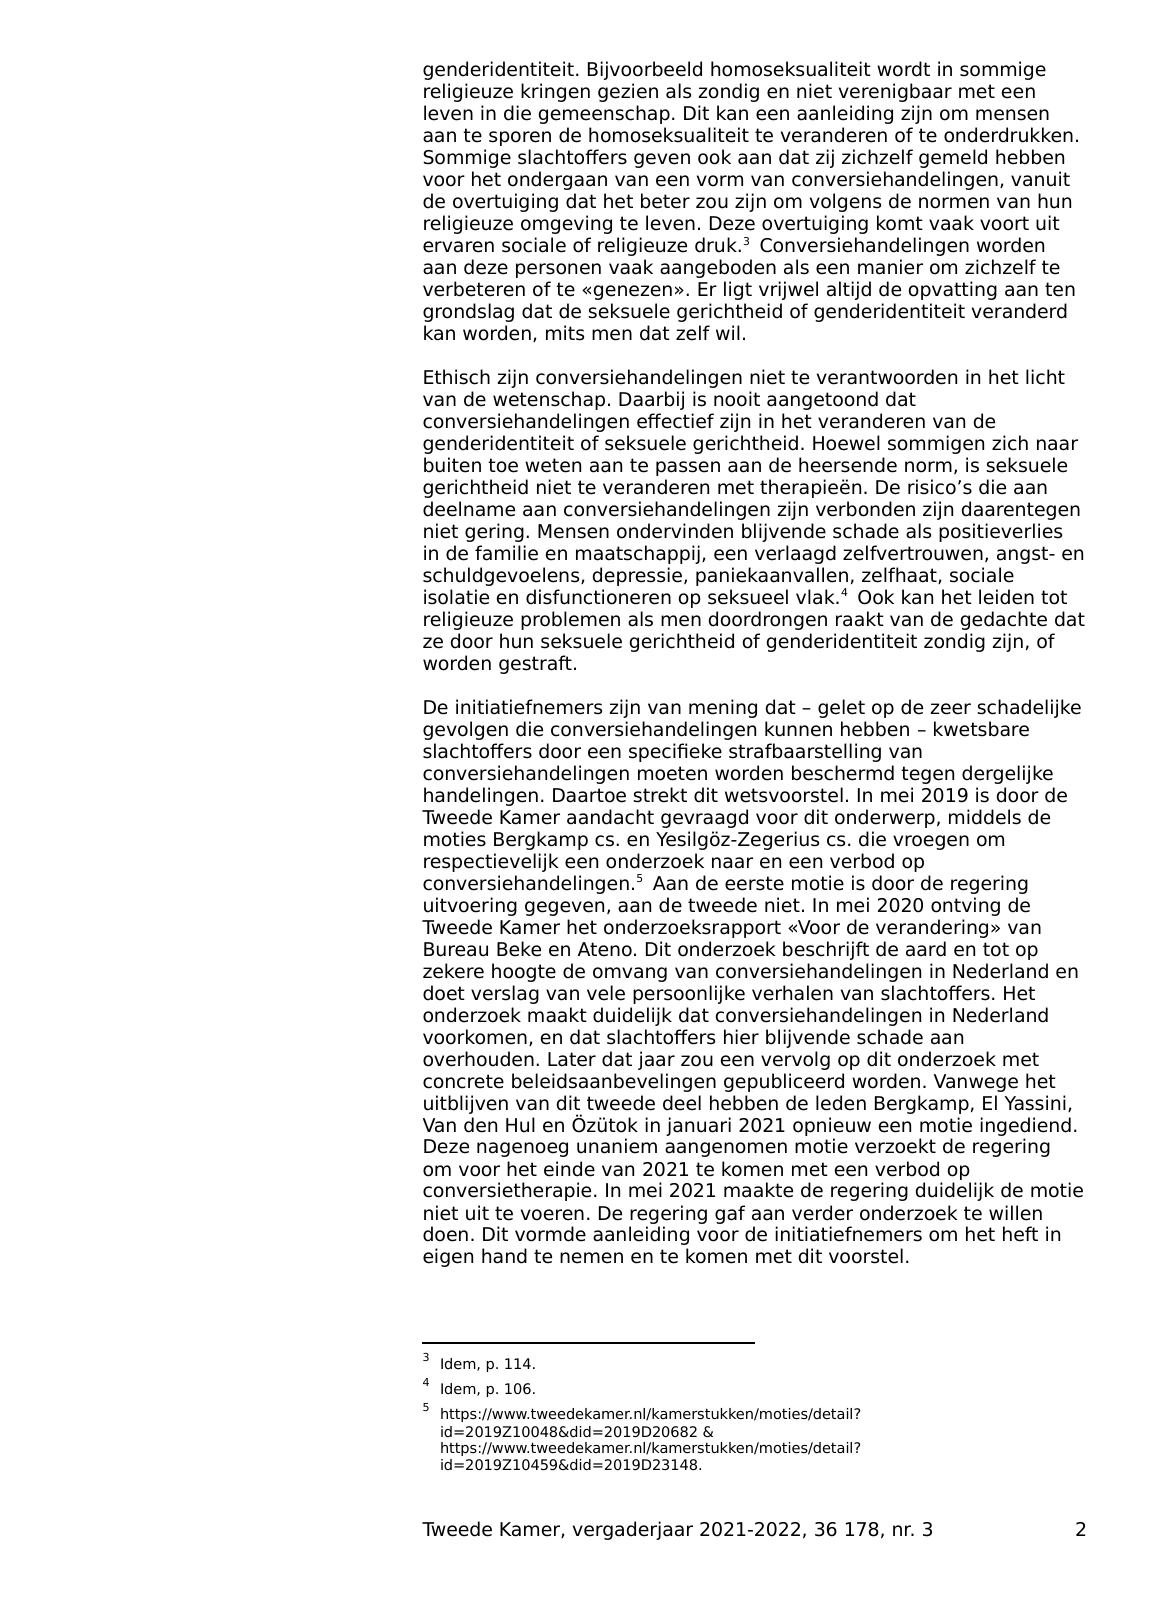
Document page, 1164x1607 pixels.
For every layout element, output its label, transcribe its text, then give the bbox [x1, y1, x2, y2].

text Idem, p. 106. [422, 1377, 1087, 1399]
text Idem, p. 114. [422, 1352, 1087, 1374]
text De initiatiefnemers zijn van mening dat – gelet op de zeer schadelijke gevolgen die conversiehandelingen kunnen hebben – kwetsbare slachtoffers door een specifieke strafbaarstelling van conversiehandelingen moeten worden beschermd tegen dergelijke handelingen. Daartoe strekt dit wetsvoorstel. In mei 2019 is door de Tweede Kamer aandacht gevraagd voor dit onderwerp, middels de moties Bergkamp cs. en Yesilgöz-Zegerius cs. die vroegen om respectievelijk een onderzoek naar en een verbod op conversiehandelingen. Aan de eerste motie is door de regering uitvoering gegeven, aan de tweede niet. In mei 2020 ontving de Tweede Kamer het onderzoeksrapport «Voor de verandering» van Bureau Beke en Ateno. Dit onderzoek beschrijft de aard en tot op zekere hoogte de omvang van conversiehandelingen in Nederland en doet verslag van vele persoonlijke verhalen van slachtoffers. Het onderzoek maakt duidelijk dat conversiehandelingen in Nederland voorkomen, en dat slachtoffers hier blijvende schade aan overhouden. Later dat jaar zou een vervolg op dit onderzoek met concrete beleidsaanbevelingen gepubliceerd worden. Vanwege het uitblijven van dit tweede deel hebben de leden Bergkamp, El Yassini, Van den Hul en Özütok in januari 2021 opnieuw een motie ingediend. Deze nagenoeg unaniem aangenomen motie verzoekt de regering om voor het einde van 2021 te komen met een verbod op conversietherapie. In mei 2021 maakte de regering duidelijk de motie niet uit te voeren. De regering gaf aan verder onderzoek te willen doen. Dit vormde aanleiding voor de initiatiefnemers om het heft in eigen hand te nemen en te komen met dit voorstel. [422, 697, 1087, 1268]
text Ethisch zijn conversiehandelingen niet te verantwoorden in het licht van de wetenschap. Daarbij is nooit aangetoond dat conversiehandelingen effectief zijn in het veranderen van de genderidentiteit of seksuele gerichtheid. Hoewel sommigen zich naar buiten toe weten aan te passen aan de heersende norm, is seksuele gerichtheid niet te veranderen met therapieën. De risico’s die aan deelname aan conversiehandelingen zijn verbonden zijn daarentegen niet gering. Mensen ondervinden blijvende schade als positieverlies in de familie en maatschappij, een verlaagd zelfvertrouwen, angst- en schuldgevoelens, depressie, paniekaanvallen, zelfhaat, sociale isolatie en disfunctioneren op seksueel vlak. Ook kan het leiden tot religieuze problemen als men doordrongen raakt van de gedachte dat ze door hun seksuele gerichtheid of genderidentiteit zondig zijn, of worden gestraft. [422, 367, 1087, 675]
text https://www.tweedekamer.nl/kamerstukken/moties/detail?id=2019Z10048&did=2019D20682 & https://www.tweedekamer.nl/kamerstukken/moties/detail?id=2019Z10459&did=2019D23148. [422, 1402, 1087, 1474]
text genderidentiteit. Bijvoorbeeld homoseksualiteit wordt in sommige religieuze kringen gezien als zondig en niet verenigbaar met een leven in die gemeenschap. Dit kan een aanleiding zijn om mensen aan te sporen de homoseksualiteit te veranderen of te onderdrukken. Sommige slachtoffers geven ook aan dat zij zichzelf gemeld hebben voor het ondergaan van een vorm van conversiehandelingen, vanuit de overtuiging dat het beter zou zijn om volgens de normen van hun religieuze omgeving te leven. Deze overtuiging komt vaak voort uit ervaren sociale of religieuze druk. Conversiehandelingen worden aan deze personen vaak aangeboden als een manier om zichzelf te verbeteren of te «genezen». Er ligt vrijwel altijd de opvatting aan ten grondslag dat de seksuele gerichtheid of genderidentiteit veranderd kan worden, mits men dat zelf wil. [422, 59, 1087, 345]
